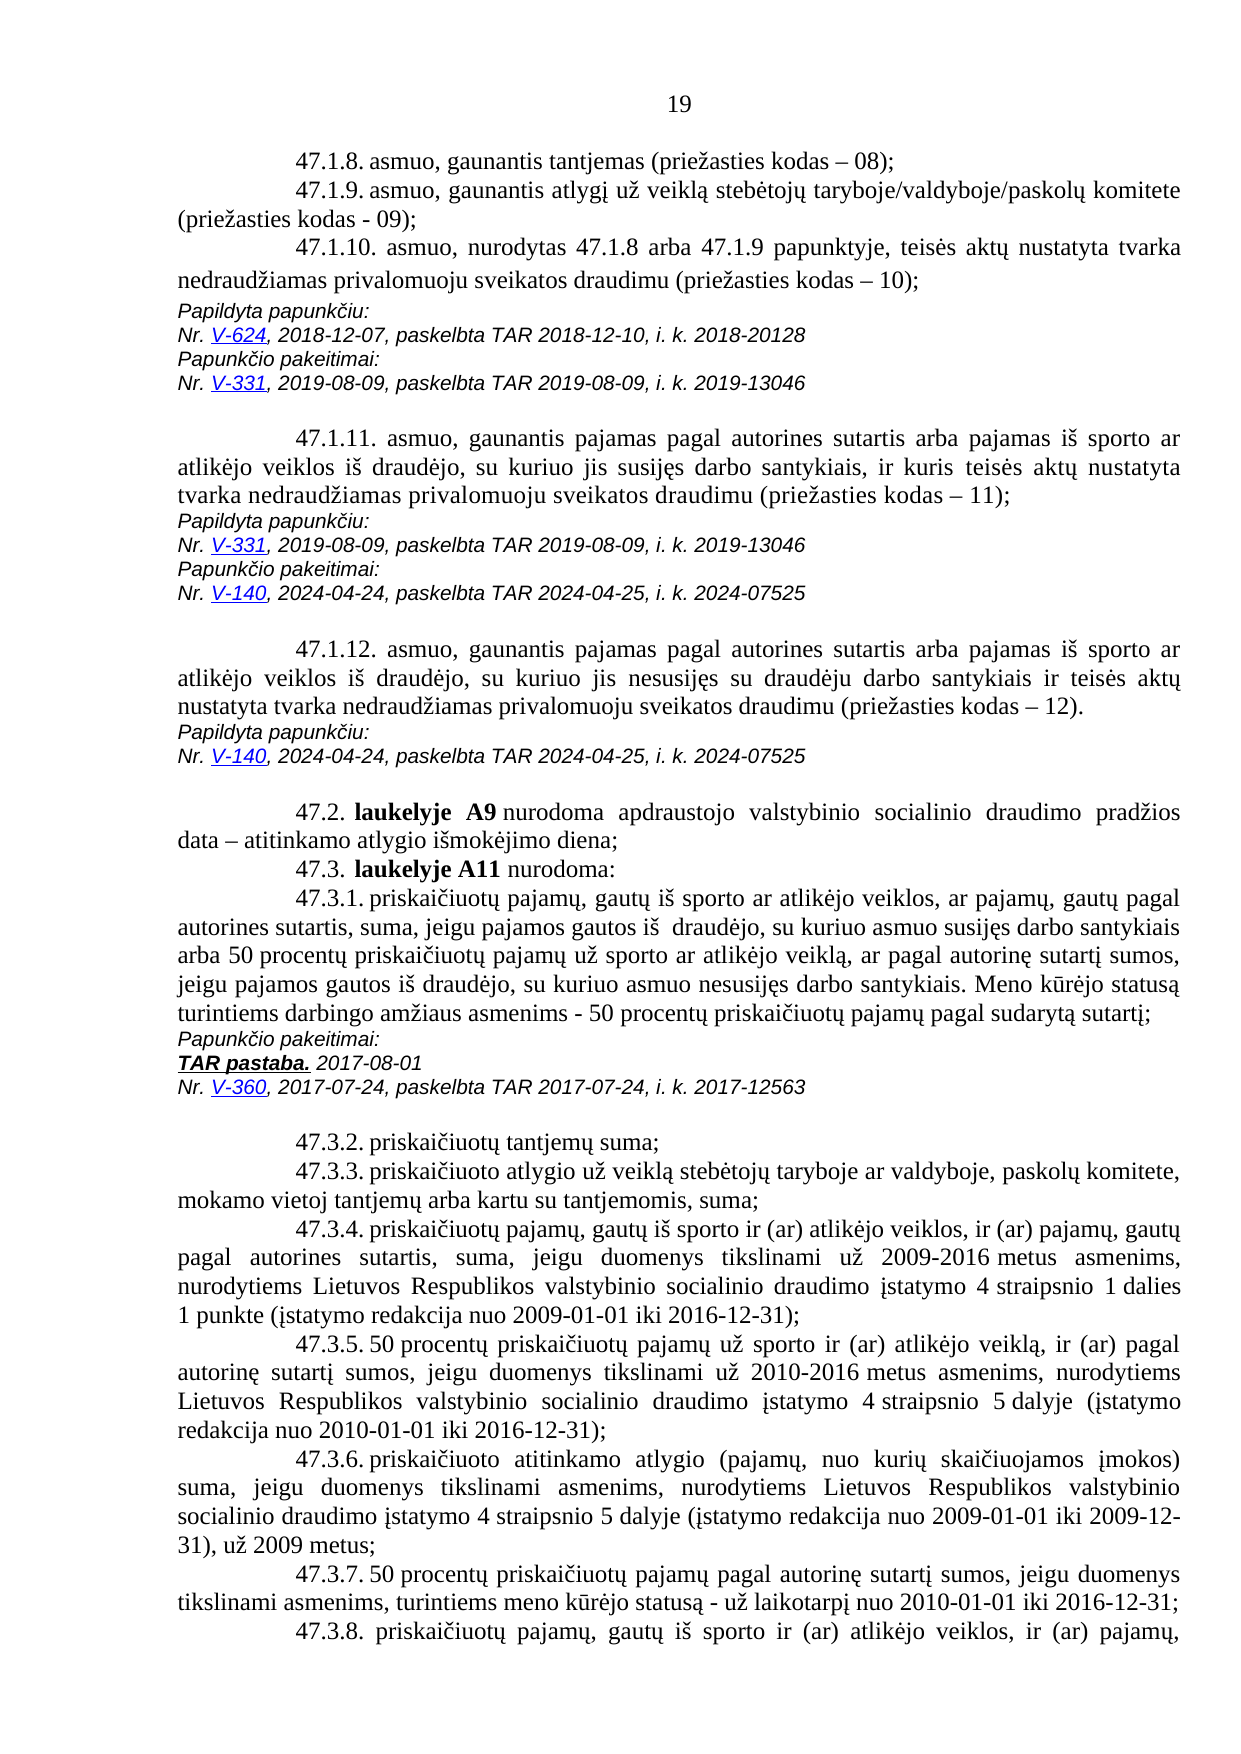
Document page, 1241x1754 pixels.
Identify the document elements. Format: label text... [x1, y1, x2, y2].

text Papunkčio pakeitimai: [177, 346, 1181, 370]
text 47.3.5. 50 procentų priskaičiuotų pajamų už sporto ir (ar) atlikėjo veiklą, ir (ar) pagal autorinę sutartį sumos, jeigu duomenys tikslinami už 2010-2016 metus asmenims, nurodytiems Lietuvos Respublikos valstybinio socialinio draudimo įstatymo 4 straipsnio 5 dalyje (įstatymo redakcija nuo 2010-01-01 iki 2016-12-31); [177, 1329, 1181, 1444]
text 47.3.1. priskaičiuotų pajamų, gautų iš sporto ar atlikėjo veiklos, ar pajamų, gautų pagal autorines sutartis, suma, jeigu pajamos gautos iš draudėjo, su kuriuo asmuo susijęs darbo santykiais arba 50 procentų priskaičiuotų pajamų už sporto ar atlikėjo veiklą, ar pagal autorinę sutartį sumos, jeigu pajamos gautos iš draudėjo, su kuriuo asmuo nesusijęs darbo santykiais. Meno kūrėjo statusą turintiems darbingo amžiaus asmenims - 50 procentų priskaičiuotų pajamų pagal sudarytą sutartį; [177, 883, 1181, 1027]
text Papildyta papunkčiu: [177, 720, 1181, 744]
text 47.1.9. asmuo, gaunantis atlygį už veiklą stebėtojų taryboje/valdyboje/paskolų komitete (priežasties kodas - 09); [177, 175, 1181, 232]
text 47.1.12. asmuo, gaunantis pajamas pagal autorines sutartis arba pajamas iš sporto ar atlikėjo veiklos iš draudėjo, su kuriuo jis nesusijęs su draudėju darbo santykiais ir teisės aktų nustatyta tvarka nedraudžiamas privalomuoju sveikatos draudimu (priežasties kodas – 12). [177, 634, 1181, 720]
text 47.3.2. priskaičiuotų tantjemų suma; [177, 1127, 1181, 1156]
text Papunkčio pakeitimai: [177, 1027, 1181, 1051]
text Nr. V-624, 2018-12-07, paskelbta TAR 2018-12-10, i. k. 2018-20128 [177, 322, 1181, 346]
text Papildyta papunkčiu: [177, 298, 1181, 322]
text 47.1.8. asmuo, gaunantis tantjemas (priežasties kodas – 08); [177, 146, 1181, 175]
text 47.3.6. priskaičiuoto atitinkamo atlygio (pajamų, nuo kurių skaičiuojamos įmokos) suma, jeigu duomenys tikslinami asmenims, nurodytiems Lietuvos Respublikos valstybinio socialinio draudimo įstatymo 4 straipsnio 5 dalyje (įstatymo redakcija nuo 2009-01-01 iki 2009-12-31), už 2009 metus; [177, 1444, 1181, 1559]
text 47.3.7. 50 procentų priskaičiuotų pajamų pagal autorinę sutartį sumos, jeigu duomenys tikslinami asmenims, turintiems meno kūrėjo statusą - už laikotarpį nuo 2010-01-01 iki 2016-12-31; [177, 1559, 1181, 1616]
text Papildyta papunkčiu: [177, 509, 1181, 533]
text Nr. V-331, 2019-08-09, paskelbta TAR 2019-08-09, i. k. 2019-13046 [177, 533, 1181, 557]
text 47.3.3. priskaičiuoto atlygio už veiklą stebėtojų taryboje ar valdyboje, paskolų komitete, mokamo vietoj tantjemų arba kartu su tantjemomis, suma; [177, 1156, 1181, 1214]
text 47.3.4. priskaičiuotų pajamų, gautų iš sporto ir (ar) atlikėjo veiklos, ir (ar) pajamų, gautų pagal autorines sutartis, suma, jeigu duomenys tikslinami už 2009-2016 metus asmenims, nurodytiems Lietuvos Respublikos valstybinio socialinio draudimo įstatymo 4 straipsnio 1 dalies 1 punkte (įstatymo redakcija nuo 2009-01-01 iki 2016-12-31); [177, 1214, 1181, 1329]
text Nr. V-140, 2024-04-24, paskelbta TAR 2024-04-25, i. k. 2024-07525 [177, 581, 1181, 605]
text 47.3. laukelyje A11 nurodoma: [177, 854, 1181, 883]
text 47.1.10. asmuo, nurodytas 47.1.8 arba 47.1.9 papunktyje, teisės aktų nustatyta tvarka nedraudžiamas privalomuoju sveikatos draudimu (priežasties kodas – 10); [177, 232, 1181, 294]
text 47.1.11. asmuo, gaunantis pajamas pagal autorines sutartis arba pajamas iš sporto ar atlikėjo veiklos iš draudėjo, su kuriuo jis susijęs darbo santykiais, ir kuris teisės aktų nustatyta tvarka nedraudžiamas privalomuoju sveikatos draudimu (priežasties kodas – 11); [177, 423, 1181, 509]
text Nr. V-140, 2024-04-24, paskelbta TAR 2024-04-25, i. k. 2024-07525 [177, 744, 1181, 768]
text TAR pastaba. 2017-08-01 [177, 1051, 1181, 1075]
text Papunkčio pakeitimai: [177, 557, 1181, 581]
text 47.3.8. priskaičiuotų pajamų, gautų iš sporto ir (ar) atlikėjo veiklos, ir (ar) pajamų, [177, 1616, 1181, 1645]
text Nr. V-331, 2019-08-09, paskelbta TAR 2019-08-09, i. k. 2019-13046 [177, 370, 1181, 394]
text 47.2. laukelyje A9 nurodoma apdraustojo valstybinio socialinio draudimo pradžios data – atitinkamo atlygio išmokėjimo diena; [177, 797, 1181, 854]
text Nr. V-360, 2017-07-24, paskelbta TAR 2017-07-24, i. k. 2017-12563 [177, 1075, 1181, 1099]
